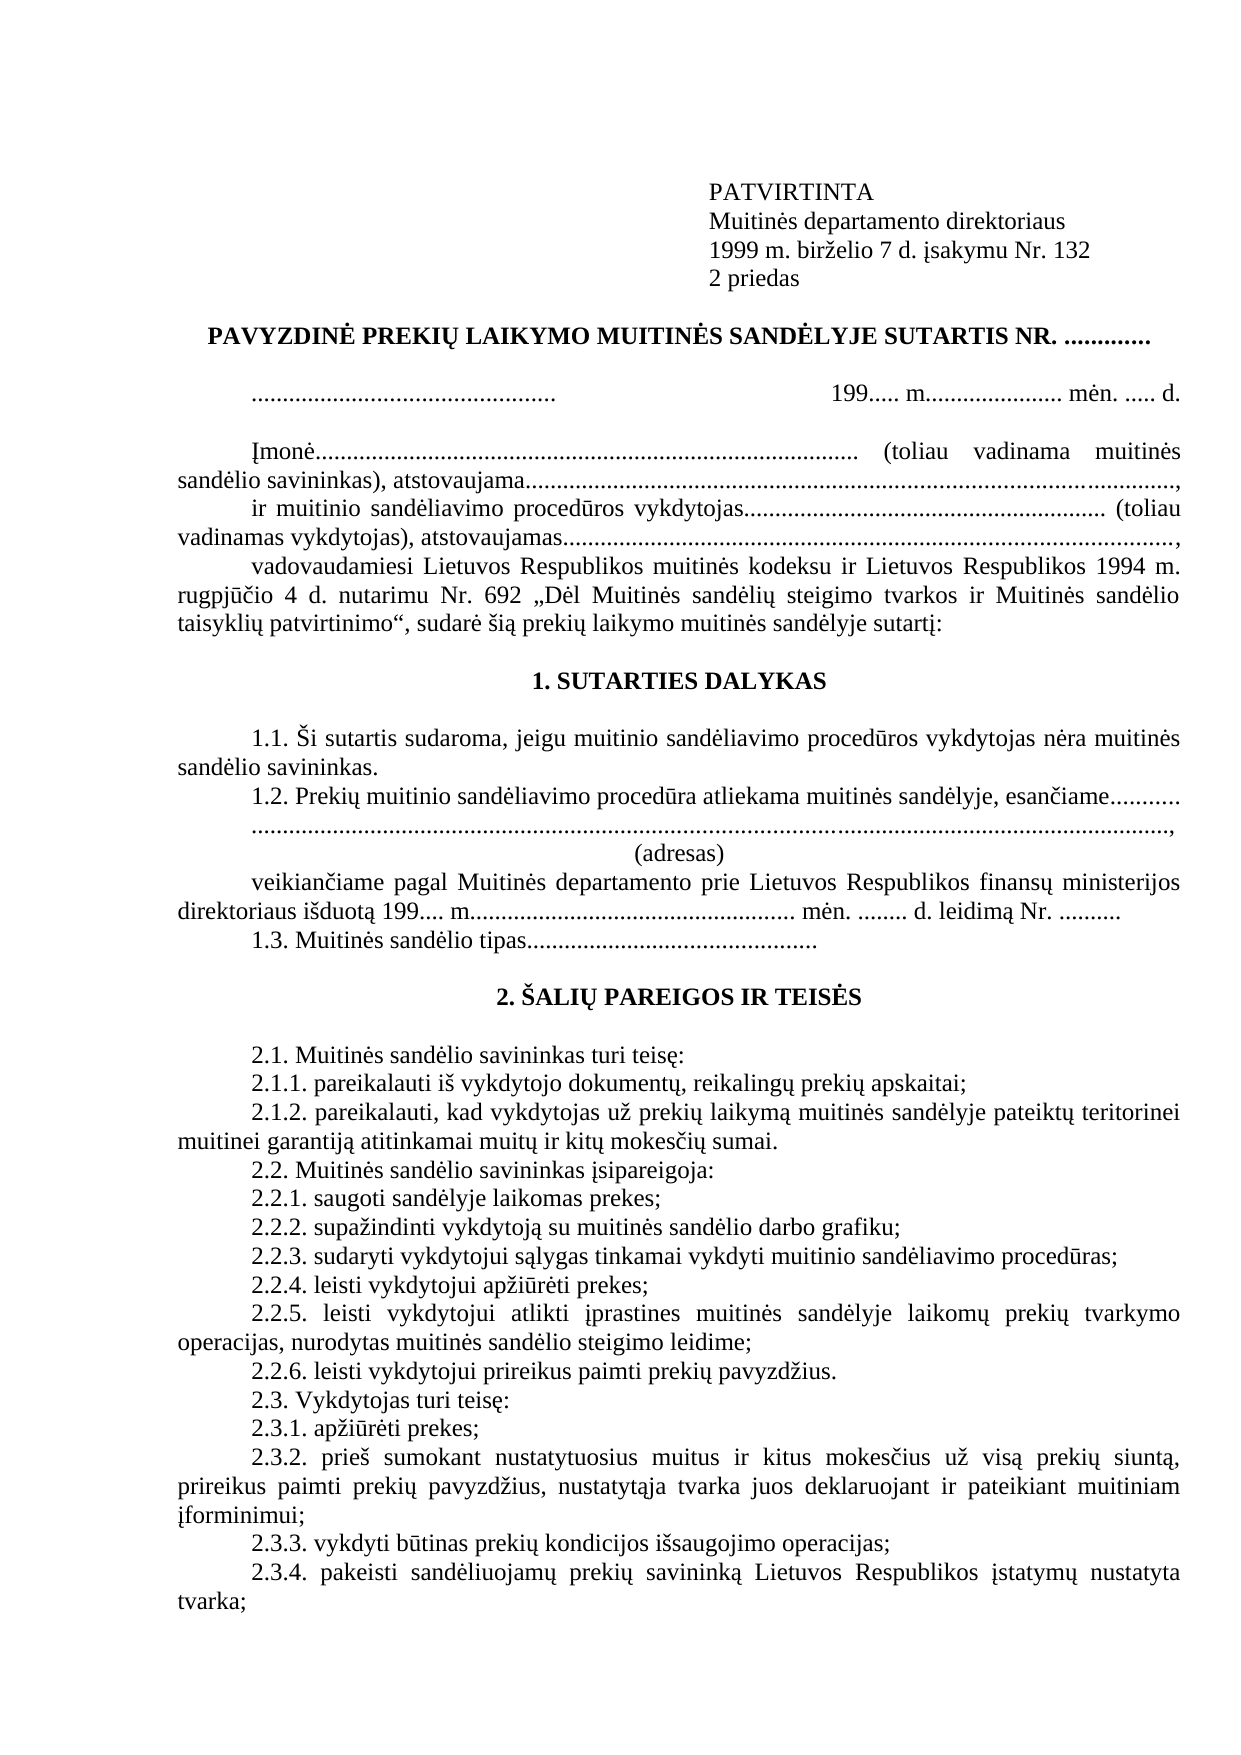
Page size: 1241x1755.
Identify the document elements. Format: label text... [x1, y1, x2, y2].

text ir muitinio sandėliavimo procedūros vykdytojas.......................................................... (toliau vadinamas vykdytojas), atstovaujamas , [177, 493, 1181, 551]
text 2.2.6. leisti vykdytojui prireikus paimti prekių pavyzdžius. [177, 1356, 1181, 1385]
text 2.3.3. vykdyti būtinas prekių kondicijos išsaugojimo operacijas; [177, 1528, 1181, 1557]
text 2.1.2. pareikalauti, kad vykdytojas už prekių laikymą muitinės sandėlyje pateiktų teritorinei muitinei garantiją atitinkamai muitų ir kitų mokesčių sumai. [177, 1097, 1181, 1155]
text 199..... m...................... mėn. ..... d. [177, 378, 1181, 407]
text 2.3. Vykdytojas turi teisę: [177, 1385, 1181, 1413]
text ....................................................., [177, 810, 1181, 838]
text 2.1.1. pareikalauti iš vykdytojo dokumentų, reikalingų prekių apskaitai; [177, 1068, 1181, 1097]
text PATVIRTINTA [709, 177, 1181, 206]
text 2.1. Muitinės sandėlio savininkas turi teisę: [177, 1040, 1181, 1068]
text 2.2.2. supažindinti vykdytoją su muitinės sandėlio darbo grafiku; [177, 1212, 1181, 1241]
text 1.1. Ši sutartis sudaroma, jeigu muitinio sandėliavimo procedūros vykdytojas nėra muitinės sandėlio savininkas. [177, 723, 1181, 781]
text 2 priedas [177, 263, 1181, 292]
text 1.3. Muitinės sandėlio tipas [177, 925, 1181, 953]
text veikiančiame pagal Muitinės departamento prie Lietuvos Respublikos finansų ministerijos direktoriaus išduotą 199.... m mėn. ........ d. leidimą Nr. .......... [177, 867, 1181, 925]
text 2.3.1. apžiūrėti prekes; [177, 1413, 1181, 1442]
text 2.3.2. prieš sumokant nustatytuosius muitus ir kitus mokesčius už visą prekių siuntą, prireikus paimti prekių pavyzdžius, nustatytąja tvarka juos deklaruojant ir pateikiant muitiniam įforminimui; [177, 1442, 1181, 1528]
text (adresas) [177, 838, 1181, 867]
text 1999 m. birželio 7 d. įsakymu Nr. 132 [177, 235, 1181, 263]
text 1.2. Prekių muitinio sandėliavimo procedūra atliekama muitinės sandėlyje, esančiame [177, 781, 1181, 810]
text 2. ŠALIŲ PAREIGOS IR TEISĖS [177, 982, 1181, 1011]
text PAVYZDINĖ PREKIŲ LAIKYMO MUITINĖS SANDĖLYJE SUTARTIS Nr. [177, 321, 1181, 350]
text 2.2.3. sudaryti vykdytojui sąlygas tinkamai vykdyti muitinio sandėliavimo procedūras; [177, 1241, 1181, 1270]
text 2.2.4. leisti vykdytojui apžiūrėti prekes; [177, 1270, 1181, 1298]
text 2.2.5. leisti vykdytojui atlikti įprastines muitinės sandėlyje laikomų prekių tvarkymo operacijas, nurodytas muitinės sandėlio steigimo leidime; [177, 1298, 1181, 1356]
text Muitinės departamento direktoriaus [177, 206, 1181, 235]
text vadovaudamiesi Lietuvos Respublikos muitinės kodeksu ir Lietuvos Respublikos 1994 m. rugpjūčio 4 d. nutarimu Nr. 692 „Dėl Muitinės sandėlių steigimo tvarkos ir Muitinės sandėlio taisyklių patvirtinimo“, sudarė šią prekių laikymo muitinės sandėlyje sutartį: [177, 551, 1181, 637]
text Įmonė....................................................................................... (toliau vadinama muitinės sandėlio savininkas), atstovaujama .............., [177, 436, 1181, 493]
text 2.2.1. saugoti sandėlyje laikomas prekes; [177, 1183, 1181, 1212]
text 2.2. Muitinės sandėlio savininkas įsipareigoja: [177, 1155, 1181, 1183]
text 1. SUTARTIES DALYKAS [177, 666, 1181, 695]
text 2.3.4. pakeisti sandėliuojamų prekių savininką Lietuvos Respublikos įstatymų nustatyta tvarka; [177, 1557, 1181, 1615]
